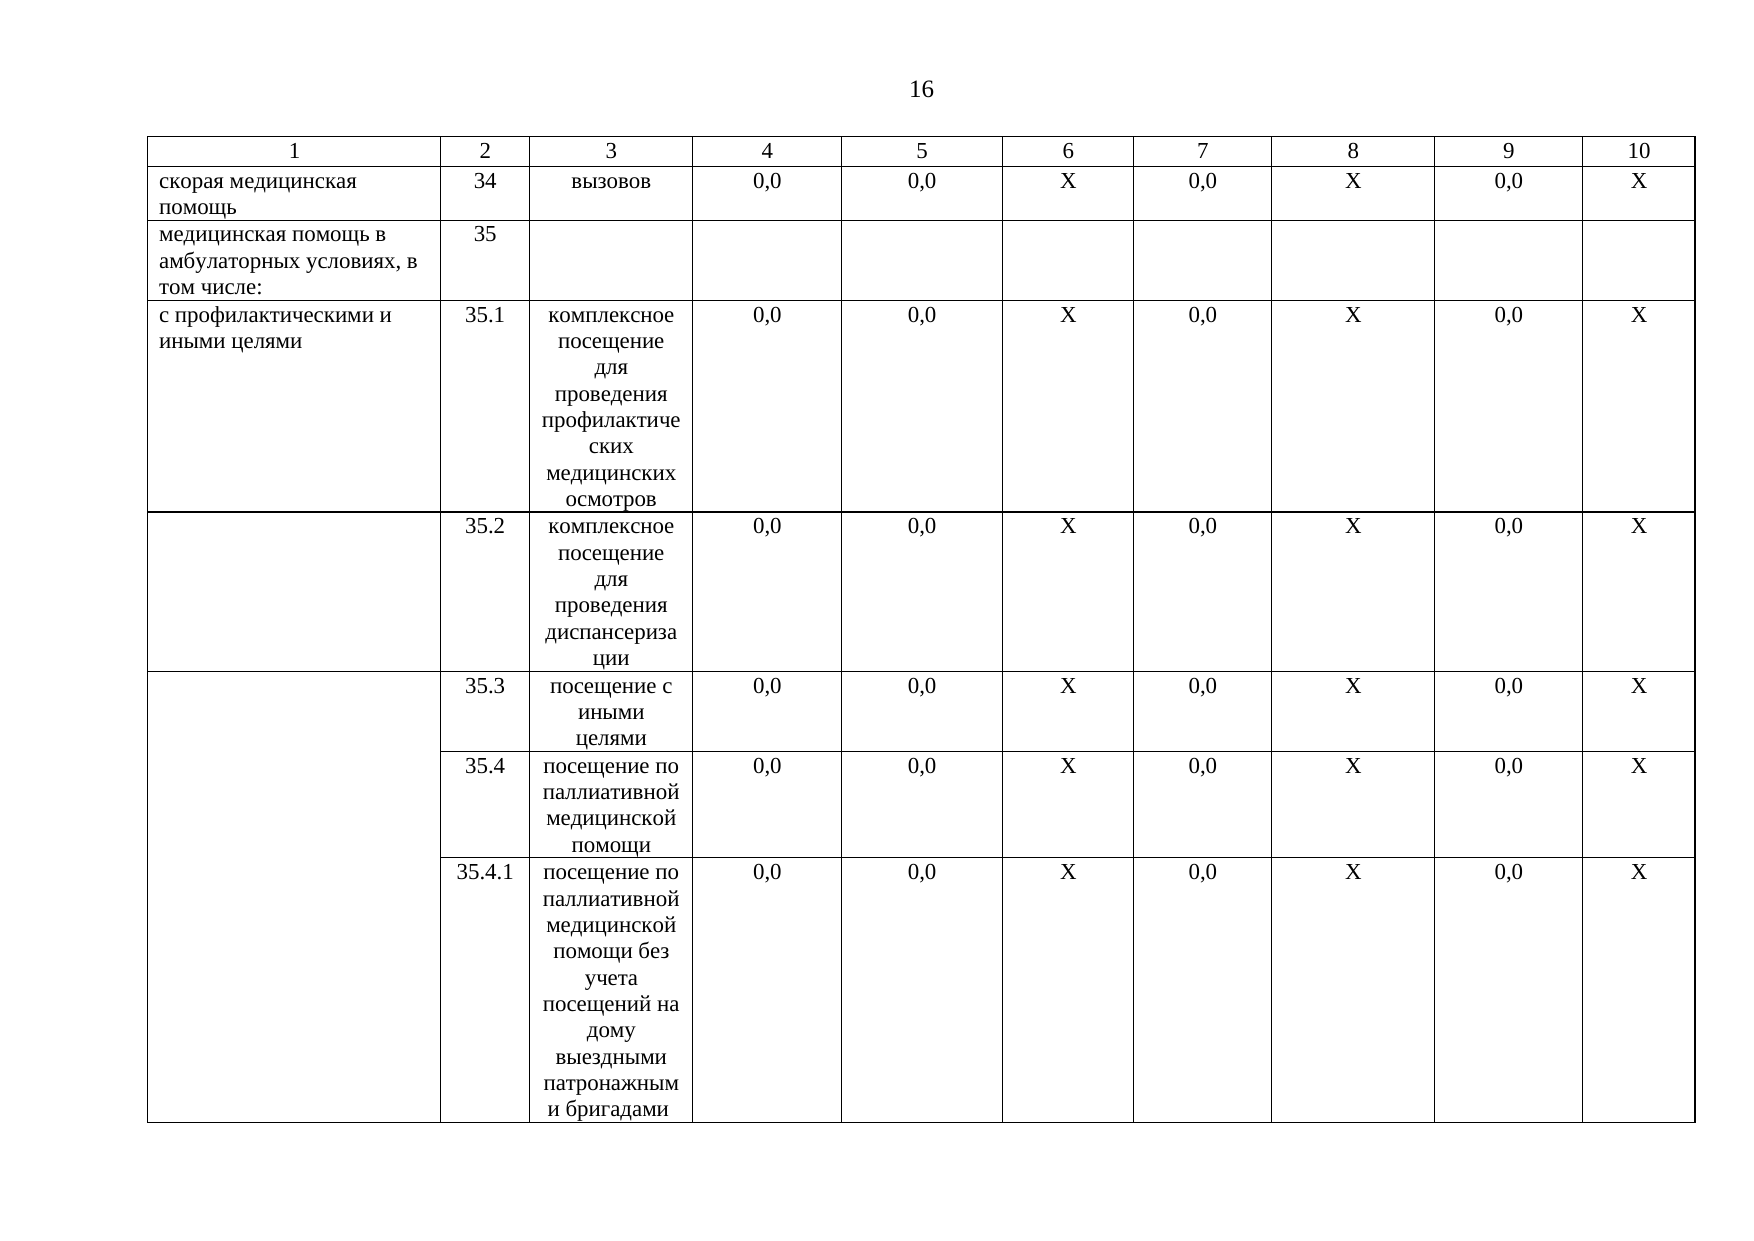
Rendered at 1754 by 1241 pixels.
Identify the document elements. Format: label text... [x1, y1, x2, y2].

table_cell Х [1583, 672, 1694, 751]
table_cell 0,0 [693, 301, 841, 511]
table_cell 0,0 [1134, 752, 1271, 857]
table_cell 0,0 [693, 858, 841, 1122]
table_cell [148, 857, 440, 1122]
table_cell Х [1272, 301, 1434, 511]
table_cell Х [1003, 301, 1133, 511]
table_cell [148, 751, 440, 857]
table_cell Х [1272, 752, 1434, 857]
table_cell 0,0 [842, 752, 1002, 857]
table_cell 0,0 [1134, 167, 1271, 219]
table_cell 0,0 [842, 858, 1002, 1122]
table_cell 0,0 [1435, 167, 1582, 219]
table_cell вызовов [530, 167, 692, 219]
table_header 1 [148, 137, 440, 166]
table_cell посещение по паллиативной медицинской помощи [530, 752, 692, 857]
table_cell 35.3 [441, 672, 529, 751]
table_cell [1003, 221, 1133, 299]
table_cell скорая медицинская помощь [148, 167, 440, 219]
table_cell [693, 221, 841, 299]
table_cell 35.1 [441, 301, 529, 511]
table_cell медицинская помощь в амбулаторных условиях, в том числе: [148, 221, 440, 299]
table_cell [1134, 221, 1271, 299]
table_cell Х [1272, 672, 1434, 751]
table_header 5 [842, 137, 1002, 166]
table_cell Х [1583, 513, 1694, 671]
table_cell 35.2 [441, 513, 529, 671]
table_cell 0,0 [842, 513, 1002, 671]
table_cell комплексное посещение для проведения профилактических медицинских осмотров [530, 301, 692, 511]
table_cell Х [1003, 513, 1133, 671]
table_cell [1583, 221, 1694, 299]
table_cell 35.4 [441, 752, 529, 857]
table_cell Х [1003, 672, 1133, 751]
table_cell 0,0 [1134, 672, 1271, 751]
table_header 4 [693, 137, 841, 166]
table_header 2 [441, 137, 529, 166]
table_cell посещение по паллиативной медицинской помощи без учета посещений на дому выездными патронажными бригадами [530, 858, 692, 1122]
table_cell Х [1272, 858, 1434, 1122]
table_cell 0,0 [693, 752, 841, 857]
table_cell 0,0 [842, 672, 1002, 751]
table_header 9 [1435, 137, 1582, 166]
table_cell Х [1003, 858, 1133, 1122]
table_cell 0,0 [842, 167, 1002, 219]
table_cell Х [1583, 752, 1694, 857]
table_cell 0,0 [1435, 513, 1582, 671]
table_cell посещение с иными целями [530, 672, 692, 751]
table_cell 35 [441, 221, 529, 299]
table_cell 0,0 [693, 167, 841, 219]
table_cell [530, 221, 692, 299]
table_cell 0,0 [842, 301, 1002, 511]
table_cell 0,0 [1435, 752, 1582, 857]
table_cell [148, 513, 440, 671]
table_cell 0,0 [1435, 301, 1582, 511]
table_header 7 [1134, 137, 1271, 166]
table_cell 0,0 [1134, 513, 1271, 671]
table_cell [1272, 221, 1434, 299]
table_cell 0,0 [1134, 858, 1271, 1122]
table_cell 0,0 [693, 513, 841, 671]
table_cell Х [1003, 752, 1133, 857]
table_header 10 [1583, 137, 1694, 166]
table_cell комплексное посещение для проведения диспансеризации [530, 513, 692, 671]
table_cell 0,0 [1435, 672, 1582, 751]
table_cell Х [1583, 301, 1694, 511]
table_cell с профилактическими и иными целями [148, 301, 440, 511]
table_header 3 [530, 137, 692, 166]
table_cell 35.4.1 [441, 858, 529, 1122]
table_cell Х [1583, 858, 1694, 1122]
table_cell Х [1272, 513, 1434, 671]
table_header 8 [1272, 137, 1434, 166]
table_cell Х [1272, 167, 1434, 219]
table_cell 0,0 [1435, 858, 1582, 1122]
table_cell 0,0 [693, 672, 841, 751]
table_cell [1435, 221, 1582, 299]
table_cell Х [1583, 167, 1694, 219]
table_cell 34 [441, 167, 529, 219]
table_cell [842, 221, 1002, 299]
table_cell [148, 672, 440, 751]
table_cell Х [1003, 167, 1133, 219]
table_header 6 [1003, 137, 1133, 166]
table_cell 0,0 [1134, 301, 1271, 511]
